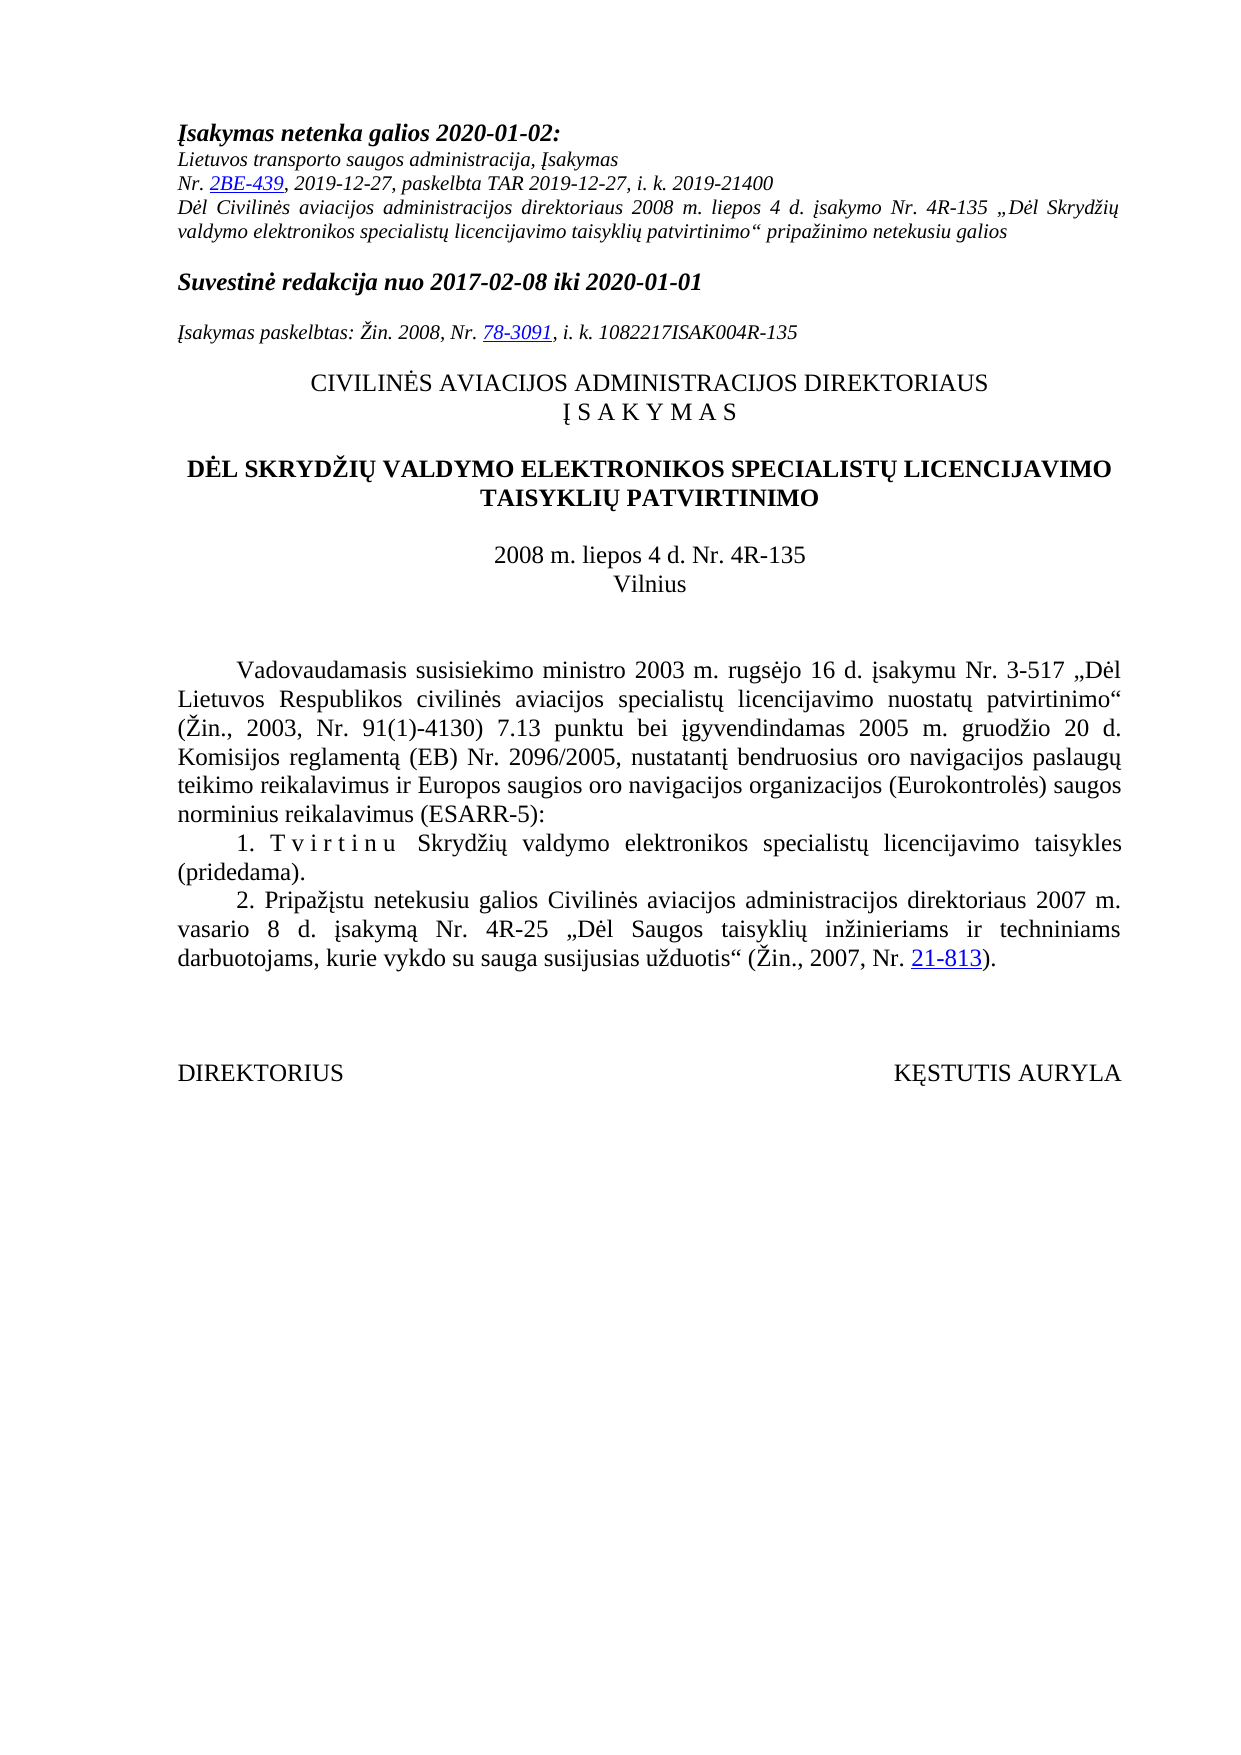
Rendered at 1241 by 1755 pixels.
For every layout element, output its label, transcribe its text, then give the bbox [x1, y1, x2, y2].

text Vadovaudamasis susisiekimo ministro 2003 m. rugsėjo 16 d. įsakymu Nr. 3-517 „Dėl Lietuvos Respublikos civilinės aviacijos specialistų licencijavimo nuostatų patvirtinimo“ (Žin., 2003, Nr. 91(1)-4130) 7.13 punktu bei įgyvendindamas 2005 m. gruodžio 20 d. Komisijos reglamentą (EB) Nr. 2096/2005, nustatantį bendruosius oro navigacijos paslaugų teikimo reikalavimus ir Europos saugios oro navigacijos organizacijos (Eurokontrolės) saugos norminius reikalavimus (ESARR-5): [177, 656, 1122, 828]
text Įsakymas netenka galios 2020-01-02: [177, 118, 1122, 147]
text 2. Pripažįstu netekusiu galios Civilinės aviacijos administracijos direktoriaus 2007 m. vasario 8 d. įsakymą Nr. 4R-25 „Dėl Saugos taisyklių inžinieriams ir techniniams darbuotojams, kurie vykdo su sauga susijusias užduotis“ (Žin., 2007, Nr. 21-813). [177, 886, 1122, 972]
text Vilnius [177, 569, 1122, 598]
text Įsakymas paskelbtas: Žin. 2008, Nr. 78-3091, i. k. 1082217ISAK004R-135 [177, 320, 1122, 344]
text ĮSAKYMAS [177, 397, 1122, 426]
text DIREKTORIUS KĘSTUTIS AURYLA [177, 1058, 1122, 1087]
text Lietuvos transporto saugos administracija, Įsakymas [177, 147, 1122, 171]
text Suvestinė redakcija nuo 2017-02-08 iki 2020-01-01 [177, 267, 1122, 296]
text Nr. 2BE-439, 2019-12-27, paskelbta TAR 2019-12-27, i. k. 2019-21400 [177, 171, 1122, 195]
text DĖL SKRYDŽIŲ VALDYMO ELEKTRONIKOS SPECIALISTŲ LICENCIJAVIMO TAISYKLIŲ PATVIRTINIMO [177, 454, 1122, 512]
text Dėl Civilinės aviacijos administracijos direktoriaus 2008 m. liepos 4 d. įsakymo Nr. 4R-135 „Dėl Skrydžių valdymo elektronikos specialistų licencijavimo taisyklių patvirtinimo“ pripažinimo netekusiu galios [177, 195, 1122, 243]
text 1. Tvirtinu Skrydžių valdymo elektronikos specialistų licencijavimo taisykles (pridedama). [177, 828, 1122, 886]
text CIVILINĖS AVIACIJOS ADMINISTRACIJOS DIREKTORIAUS [177, 368, 1122, 397]
text 2008 m. liepos 4 d. Nr. 4R-135 [177, 541, 1122, 569]
